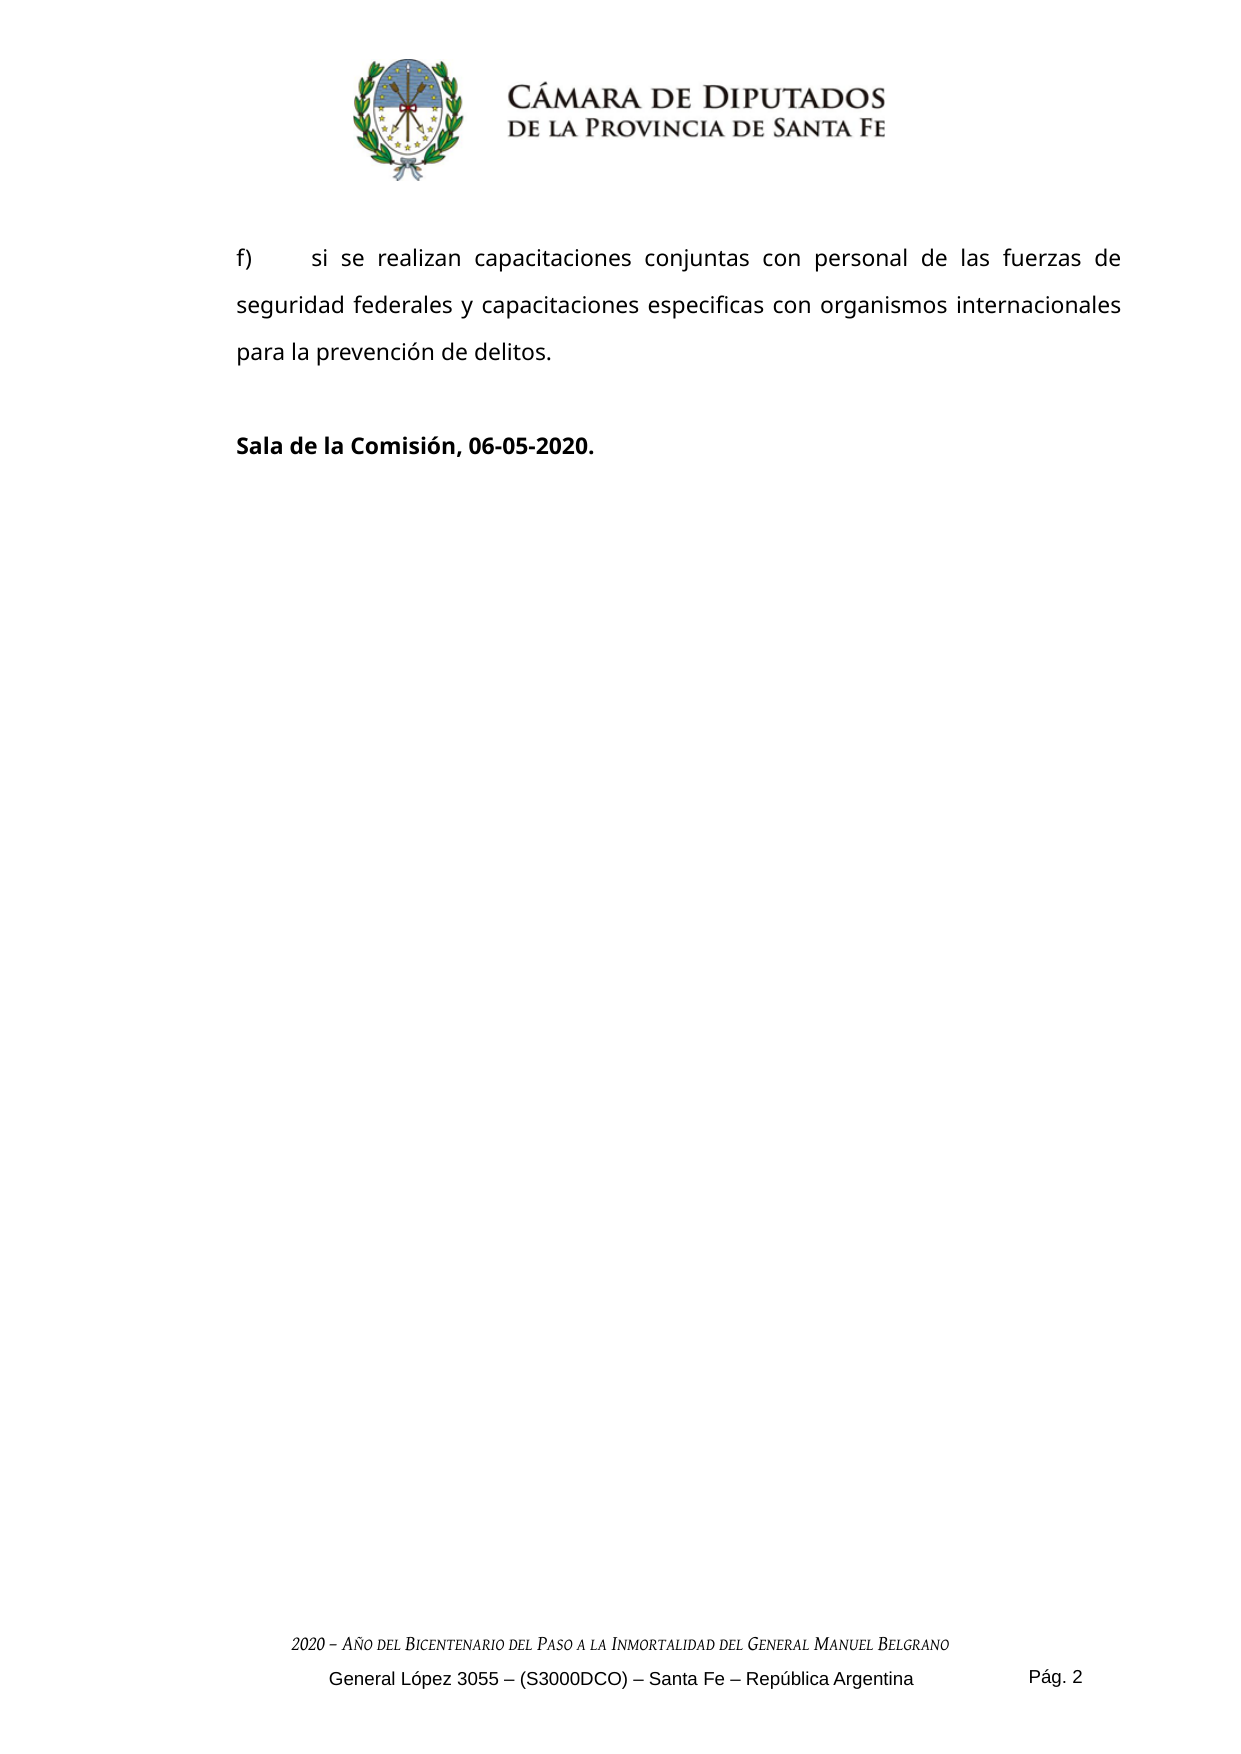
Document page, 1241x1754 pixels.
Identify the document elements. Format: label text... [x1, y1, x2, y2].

text Sala de la Comisión, 06-05-2020. [236, 430, 1122, 461]
list si se realizan capacitaciones conjuntas con personal de las fuerzas de seguridad federales y capacitaciones especificas con organismos internacionales para la prevención de delitos. [236, 242, 1122, 367]
